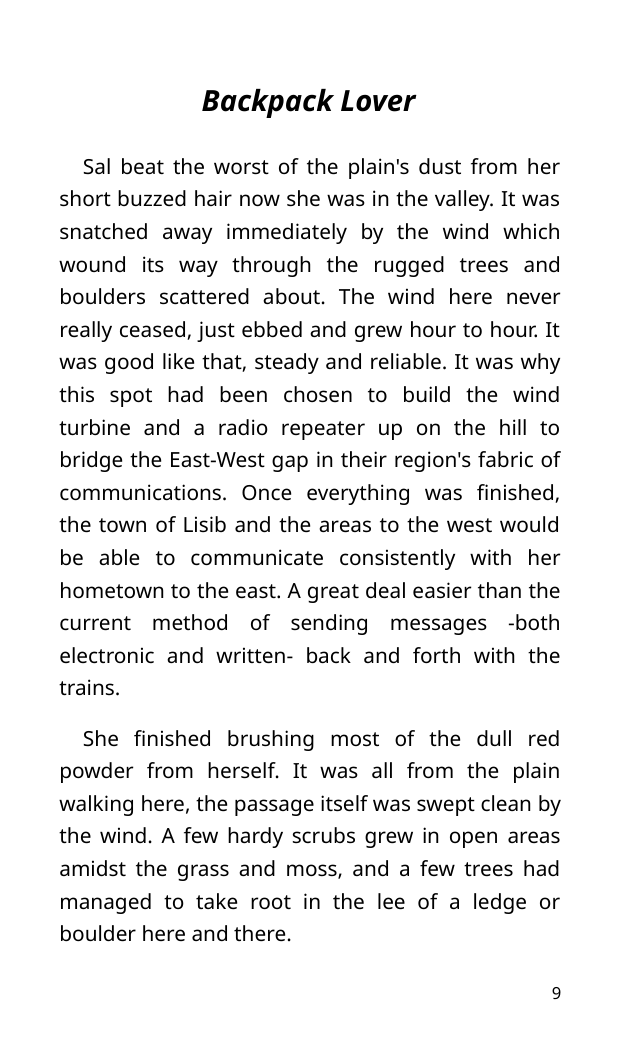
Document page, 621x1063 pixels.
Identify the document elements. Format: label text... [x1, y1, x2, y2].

subtitle Backpack Lover [59, 80, 561, 119]
text Sal beat the worst of the plain's dust from her short buzzed hair now she was in the valley. It was snatched away immediately by the wind which wound its way through the rugged trees and boulders scattered about. The wind here never really ceased, just ebbed and grew hour to hour. It was good like that, steady and reliable. It was why this spot had been chosen to build the wind turbine and a radio repeater up on the hill to bridge the East-West gap in their region's fabric of communications. Once everything was finished, the town of Lisib and the areas to the west would be able to communicate consistently with her hometown to the east. A great deal easier than the current method of sending messages -both electronic and written- back and forth with the trains. [59, 152, 561, 702]
text She finished brushing most of the dull red powder from herself. It was all from the plain walking here, the passage itself was swept clean by the wind. A few hardy scrubs grew in open areas amidst the grass and moss, and a few trees had managed to take root in the lee of a ledge or boulder here and there. [59, 724, 561, 948]
